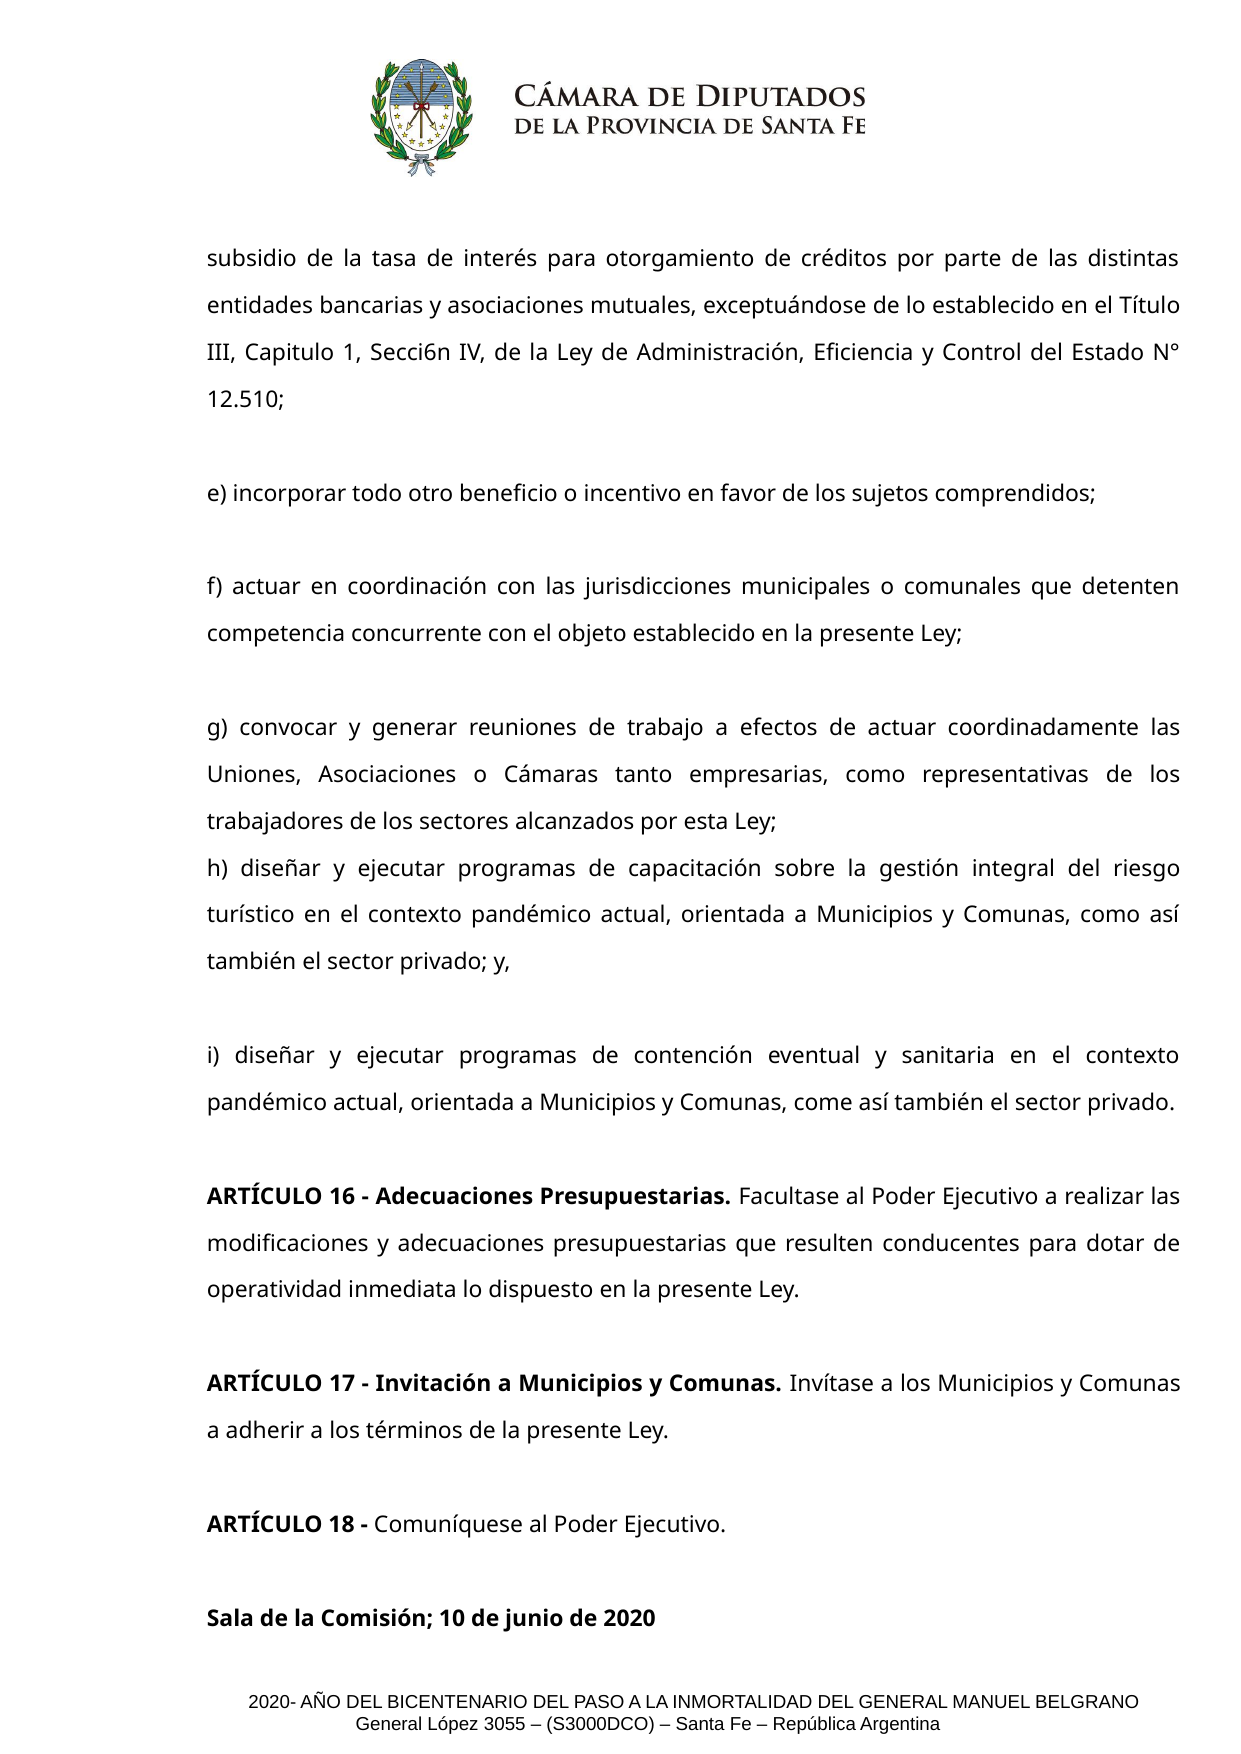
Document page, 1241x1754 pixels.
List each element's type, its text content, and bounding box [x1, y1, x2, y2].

text ARTÍCULO 18 - Comuníquese al Poder Ejecutivo. [207, 1508, 1181, 1539]
text g) convocar y generar reuniones de trabajo a efectos de actuar coordinadamente las Uniones, Asociaciones o Cámaras tanto empresarias, como representativas de los trabajadores de los sectores alcanzados por esta Ley; [207, 711, 1181, 836]
text ARTÍCULO 16 - Adecuaciones Presupuestarias. Facultase al Poder Ejecutivo a realizar las modificaciones y adecuaciones presupuestarias que resulten conducentes para dotar de operatividad inmediata lo dispuesto en la presente Ley. [207, 1180, 1181, 1305]
text subsidio de la tasa de interés para otorgamiento de créditos por parte de las distintas entidades bancarias y asociaciones mutuales, exceptuándose de lo establecido en el Título III, Capitulo 1, Secci6n IV, de la Ley de Administración, Eficiencia y Control del Estado N° 12.510; [207, 242, 1181, 414]
text i) diseñar y ejecutar programas de contención eventual y sanitaria en el contexto pandémico actual, orientada a Municipios y Comunas, come así también el sector privado. [207, 1039, 1181, 1117]
text e) incorporar todo otro beneficio o incentivo en favor de los sujetos comprendidos; [207, 477, 1181, 508]
text f) actuar en coordinación con las jurisdicciones municipales o comunales que detenten competencia concurrente con el objeto establecido en la presente Ley; [207, 570, 1181, 648]
text ARTÍCULO 17 - Invitación a Municipios y Comunas. Invítase a los Municipios y Comunas a adherir a los términos de la presente Ley. [207, 1367, 1181, 1445]
text h) diseñar y ejecutar programas de capacitación sobre la gestión integral del riesgo turístico en el contexto pandémico actual, orientada a Municipios y Comunas, como así también el sector privado; y, [207, 852, 1181, 977]
picture [370, 59, 866, 181]
text Sala de la Comisión; 10 de junio de 2020 [207, 1602, 1181, 1633]
